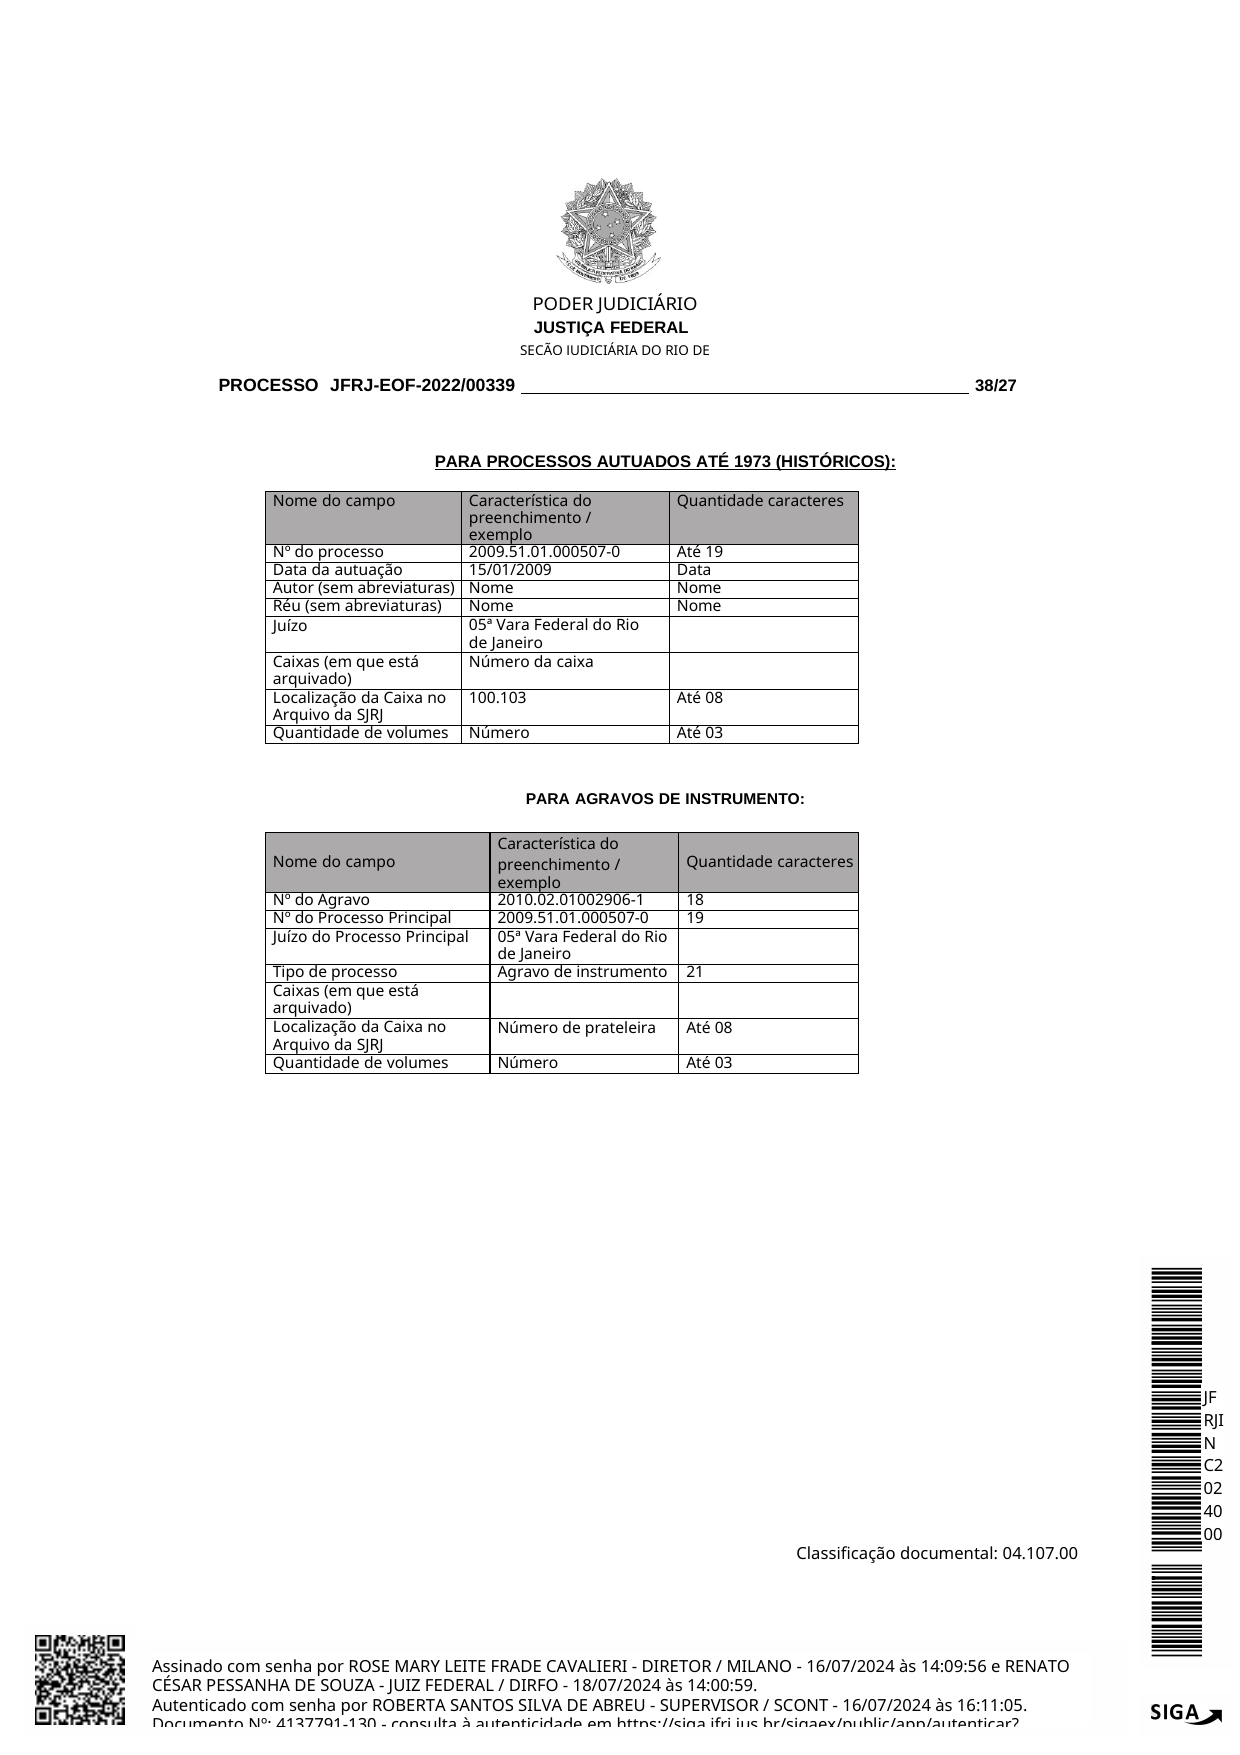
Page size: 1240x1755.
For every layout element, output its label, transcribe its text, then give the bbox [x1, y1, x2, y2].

table_cell Réu (sem abreviaturas) [266, 599, 461, 616]
table_cell Número da caixa [462, 653, 669, 688]
table_cell [491, 983, 678, 1018]
table_header Nome do campo [266, 492, 461, 544]
table_cell [679, 929, 858, 964]
table_cell Até 19 [670, 545, 858, 562]
table_cell Data da autuação [266, 563, 461, 580]
table_cell 05ª Vara Federal do Rio de Janeiro [462, 617, 669, 652]
table_cell Quantidade de volumes [266, 726, 461, 743]
table_cell Juízo do Processo Principal [266, 929, 489, 964]
table_cell Nome [462, 581, 669, 598]
table_header Característica do preenchimento / exemplo [491, 833, 678, 892]
table_header Característica do preenchimento / exemplo [462, 492, 669, 544]
table_cell Nº do processo [266, 545, 461, 562]
table_cell Autor (sem abreviaturas) [266, 581, 461, 598]
table_cell 2009.51.01.000507-0 [462, 545, 669, 562]
table_cell [670, 653, 858, 688]
table_cell Data [670, 563, 858, 580]
table_cell 05ª Vara Federal do Rio de Janeiro [491, 929, 678, 964]
table_cell Nome [670, 599, 858, 616]
table_cell Até 03 [670, 726, 858, 743]
table_cell 2009.51.01.000507-0 [491, 911, 678, 928]
table_cell Número [462, 726, 669, 743]
table_cell 100.103 [462, 690, 669, 725]
table_cell Até 08 [670, 690, 858, 725]
table_cell [670, 617, 858, 652]
table_cell Nº do Agravo [266, 893, 489, 910]
text JFRJINC202400057 [1203, 1386, 1224, 1540]
table_cell Nome [462, 599, 669, 616]
table_header Nome do campo [266, 833, 489, 892]
table_cell Nº do Processo Principal [266, 911, 489, 928]
table_cell Até 08 [679, 1019, 858, 1054]
table_cell 21 [679, 965, 858, 982]
table_cell Nome [670, 581, 858, 598]
text Classificação documental: 04.107.00 [796, 1541, 1140, 1564]
table_cell 15/01/2009 [462, 563, 669, 580]
table_header Quantidade caracteres [670, 492, 858, 544]
table_cell Agravo de instrumento [491, 965, 678, 982]
text PARA AGRAVOS DE INSTRUMENTO: [374, 790, 956, 808]
table_cell 2010.02.01002906-1 [491, 893, 678, 910]
table_cell Caixas (em que está arquivado) [266, 983, 489, 1018]
table_cell 19 [679, 911, 858, 928]
table_cell Número de prateleira [491, 1019, 678, 1054]
table_header Quantidade caracteres [679, 833, 858, 892]
table_cell Juízo [266, 617, 461, 652]
table_cell Tipo de processo [266, 965, 489, 982]
table_cell Localização da Caixa no Arquivo da SJRJ [266, 1019, 489, 1054]
table_cell Localização da Caixa no Arquivo da SJRJ [266, 690, 461, 725]
table_cell Quantidade de volumes [266, 1055, 489, 1072]
subtitle PARA PROCESSOS AUTUADOS ATÉ 1973 (HISTÓRICOS): [374, 452, 956, 471]
table_cell Número [491, 1055, 678, 1072]
table_cell Caixas (em que está arquivado) [266, 653, 461, 688]
table_cell [679, 983, 858, 1018]
table_cell Até 03 [679, 1055, 858, 1072]
table_cell 18 [679, 893, 858, 910]
